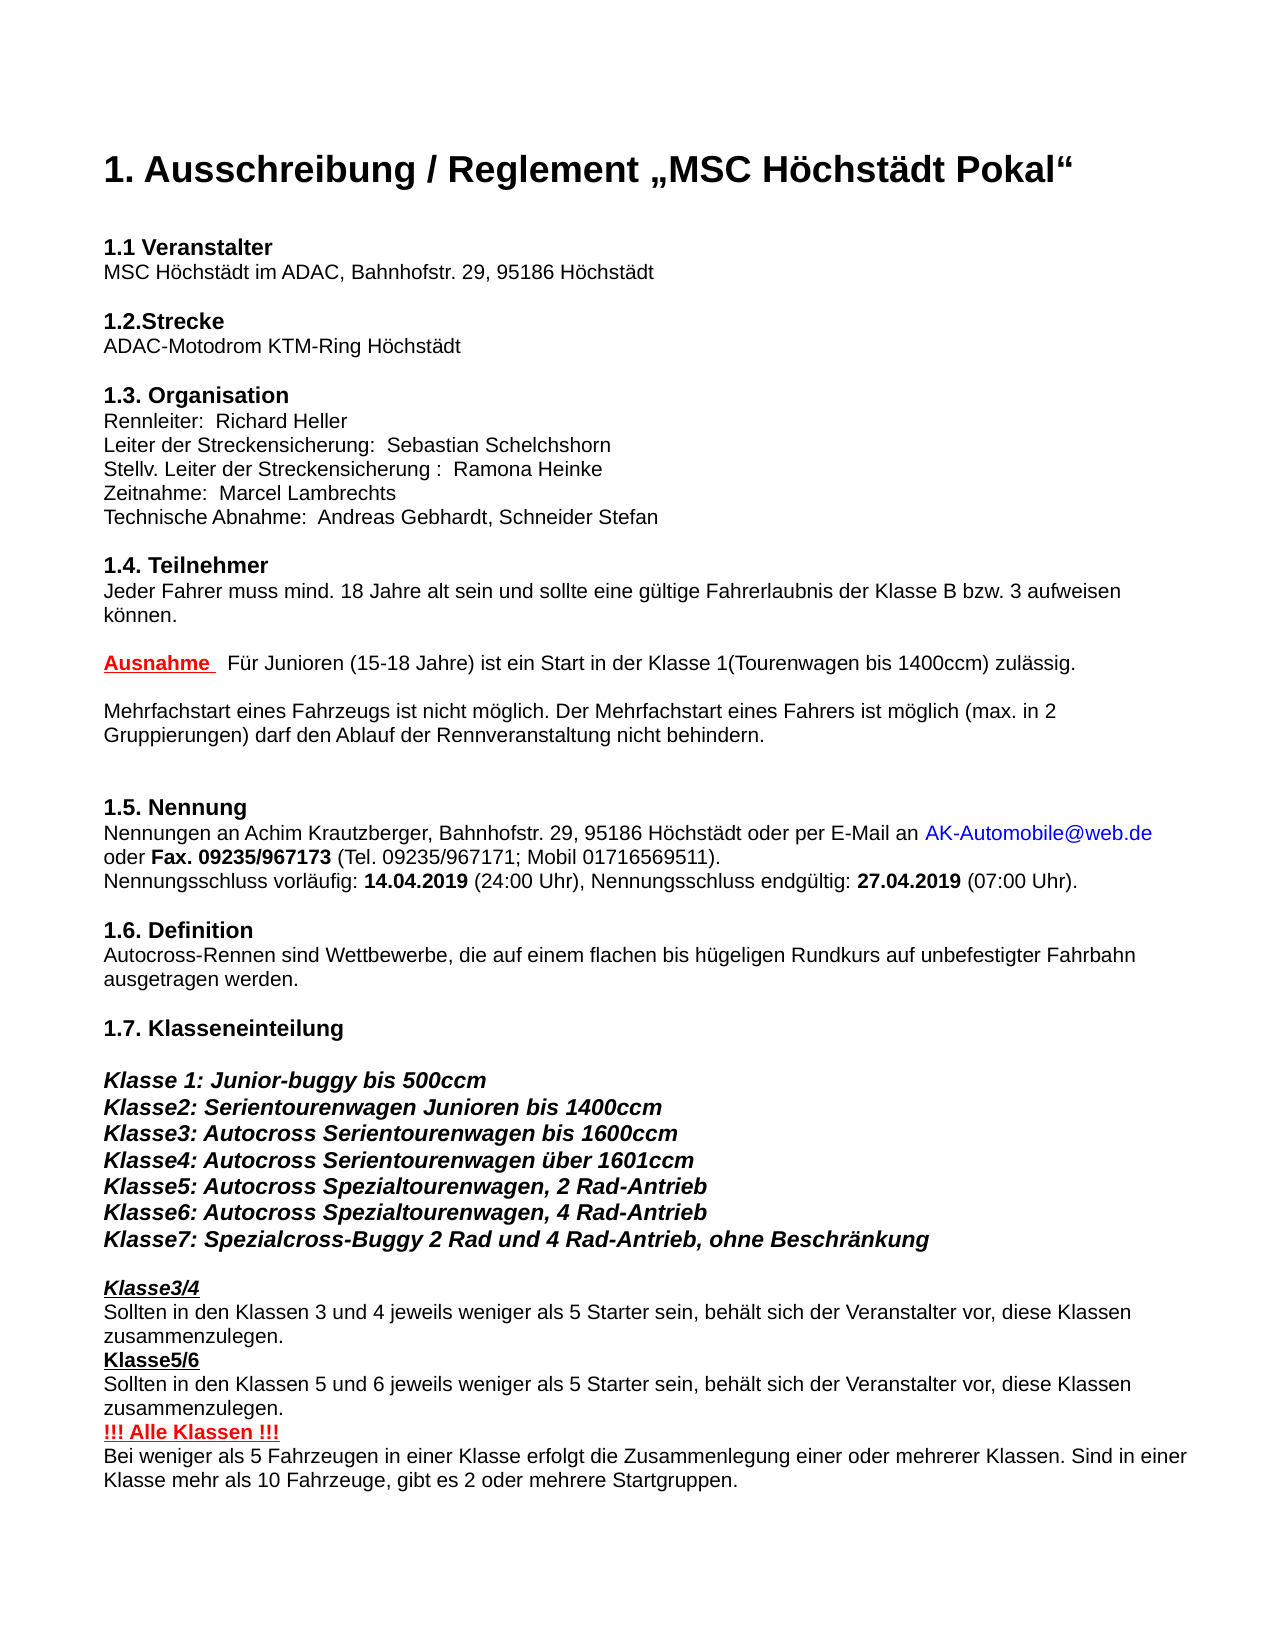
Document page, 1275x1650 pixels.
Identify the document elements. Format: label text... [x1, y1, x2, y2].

text Klasse2: Serientourenwagen Junioren bis 1400ccm [103, 1094, 1196, 1120]
text Stellv. Leiter der Streckensicherung : Ramona Heinke [103, 457, 1196, 481]
text Klasse7: Spezialcross-Buggy 2 Rad und 4 Rad-Antrieb, ohne Beschränkung [103, 1226, 1196, 1252]
subtitle Klasse3/4 [103, 1276, 1196, 1300]
text Mehrfachstart eines Fahrzeugs ist nicht möglich. Der Mehrfachstart eines Fahrers ist möglich (max. in 2 [103, 698, 1196, 722]
text 1.1 Veranstalter [103, 234, 1196, 260]
text 1. Ausschreibung / Reglement „MSC Höchstädt Pokal“ [103, 147, 1196, 191]
text Bei weniger als 5 Fahrzeugen in einer Klasse erfolgt die Zusammenlegung einer oder mehrerer Klassen. Sind in einer Klasse mehr als 10 Fahrzeuge, gibt es 2 oder mehrere Startgruppen. [103, 1444, 1196, 1492]
text Klasse 1: Junior-buggy bis 500ccm [103, 1067, 1196, 1094]
text MSC Höchstädt im ADAC, Bahnhofstr. 29, 95186 Höchstädt [103, 260, 1196, 284]
text oder Fax. 09235/967173 (Tel. 09235/967171; Mobil 01716569511). [103, 845, 1196, 869]
text Sollten in den Klassen 5 und 6 jeweils weniger als 5 Starter sein, behält sich der Veranstalter vor, diese Klassen zusammenzulegen. [103, 1372, 1196, 1420]
text Gruppierungen) darf den Ablauf der Rennveranstaltung nicht behindern. [103, 722, 1196, 746]
text 1.7. Klasseneinteilung [103, 1015, 1196, 1041]
text Leiter der Streckensicherung: Sebastian Schelchshorn [103, 433, 1196, 457]
text 1.5. Nennung [103, 794, 1196, 821]
text ausgetragen werden. [103, 967, 1196, 991]
text Zeitnahme: Marcel Lambrechts [103, 481, 1196, 504]
text Klasse6: Autocross Spezialtourenwagen, 4 Rad-Antrieb [103, 1199, 1196, 1226]
text Klasse5/6 [103, 1348, 1196, 1372]
text Nennungsschluss vorläufig: 14.04.2019 (24:00 Uhr), Nennungsschluss endgültig: 27.04.2019 (07:00 Uhr). [103, 869, 1196, 893]
text 1.3. Organisation [103, 382, 1196, 409]
text Sollten in den Klassen 3 und 4 jeweils weniger als 5 Starter sein, behält sich der Veranstalter vor, diese Klassen zusammenzulegen. [103, 1300, 1196, 1348]
text ADAC-Motodrom KTM-Ring Höchstädt [103, 334, 1196, 358]
text Rennleiter: Richard Heller [103, 409, 1196, 433]
text Technische Abnahme: Andreas Gebhardt, Schneider Stefan [103, 504, 1196, 528]
text Jeder Fahrer muss mind. 18 Jahre alt sein und sollte eine gültige Fahrerlaubnis der Klasse B bzw. 3 aufweisen können. [103, 579, 1196, 627]
text Klasse3: Autocross Serientourenwagen bis 1600ccm [103, 1120, 1196, 1147]
text Ausnahme Für Junioren (15-18 Jahre) ist ein Start in der Klasse 1(Tourenwagen bis 1400ccm) zulässig. [103, 651, 1196, 674]
text Autocross-Rennen sind Wettbewerbe, die auf einem flachen bis hügeligen Rundkurs auf unbefestigter Fahrbahn [103, 943, 1196, 967]
text !!! Alle Klassen !!! [103, 1420, 1196, 1444]
text Klasse5: Autocross Spezialtourenwagen, 2 Rad-Antrieb [103, 1173, 1196, 1199]
text 1.2.Strecke [103, 308, 1196, 334]
text Klasse4: Autocross Serientourenwagen über 1601ccm [103, 1147, 1196, 1173]
text 1.6. Definition [103, 917, 1196, 943]
text Nennungen an Achim Krautzberger, Bahnhofstr. 29, 95186 Höchstädt oder per E-Mail an AK-Automobile@web.de [103, 821, 1196, 845]
text 1.4. Teilnehmer [103, 552, 1196, 579]
